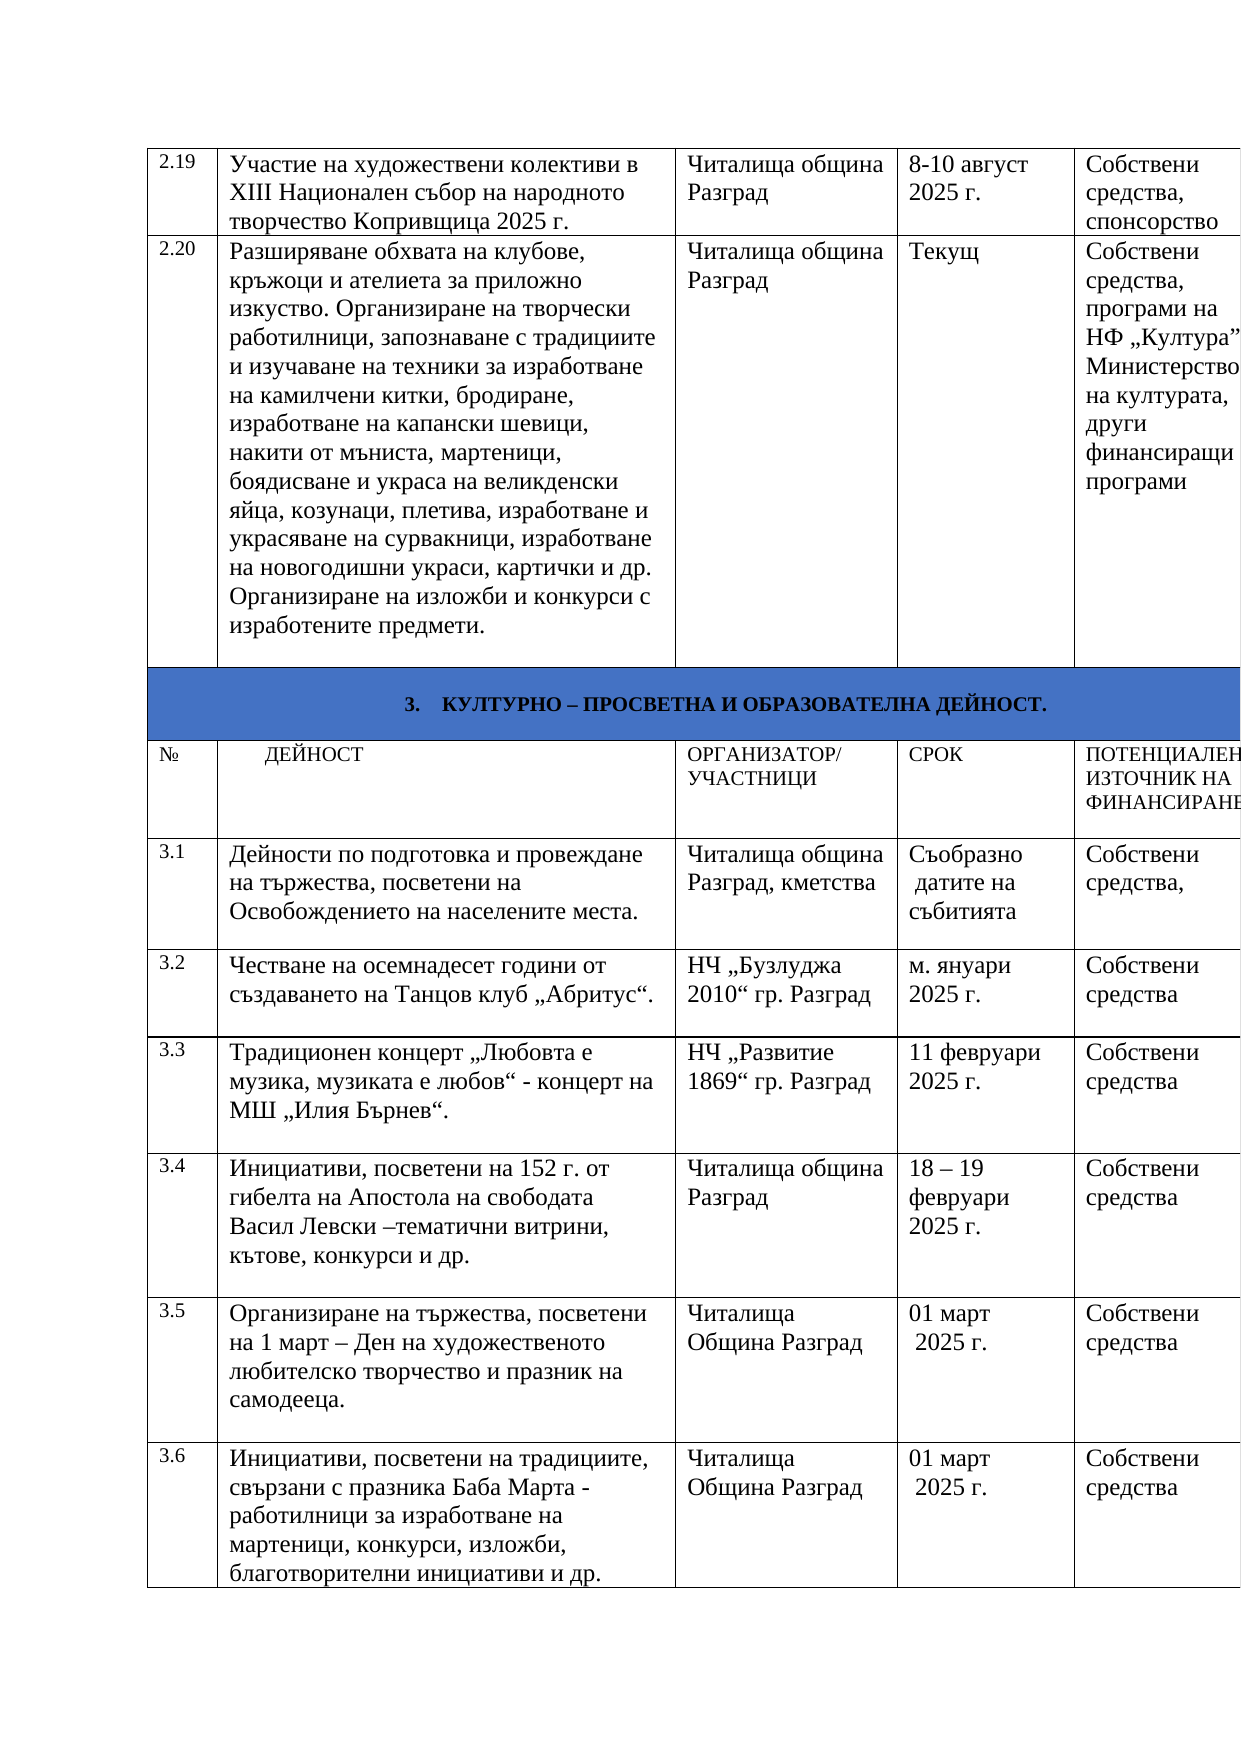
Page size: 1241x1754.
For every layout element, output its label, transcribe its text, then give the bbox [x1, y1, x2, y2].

table_cell Традиционен концерт „Любовта е музика, музиката е любов“ - концерт на МШ „Илия Бърнев“. [218, 1038, 675, 1152]
table_cell 3.2 [148, 950, 217, 1036]
table_cell № [148, 741, 217, 838]
table_cell Собствени средства, програми на НФ „Култура”, Министерство на културата, други финансиращи програми [1075, 236, 1240, 667]
table_cell Организиране на тържества, посветени на 1 март – Ден на художественото любителско творчество и празник на самодееца. [218, 1298, 675, 1442]
table_cell Читалища община Разград [676, 149, 897, 235]
table_cell 2.19 [148, 149, 217, 235]
table_cell Собствени средства, спонсорство [1075, 149, 1240, 235]
table_cell 3.1 [148, 839, 217, 949]
table_cell Читалища Община Разград [676, 1298, 897, 1442]
table_cell Разширяване обхвата на клубове, кръжоци и ателиета за приложно изкуство. Организиране на творчески работилници, запознаване с традициите и изучаване на техники за изработване на камилчени китки, бродиране, изработване на капански шевици, накити от мъниста, мартеници, боядисване и украса на великденски яйца, козунаци, плетива, изработване и украсяване на сурвакници, изработване на новогодишни украси, картички и др. Организиране на изложби и конкурси с изработените предмети. [218, 236, 675, 667]
table_cell 3.4 [148, 1154, 217, 1297]
table_cell Участие на художествени колективи в XIII Национален събор на народното творчество Копривщица 2025 г. [218, 149, 675, 235]
table_cell 3.6 [148, 1443, 217, 1587]
table_cell Собствени средства [1075, 1038, 1240, 1152]
table_cell Читалища община Разград [676, 1154, 897, 1297]
table_cell 2.20 [148, 236, 217, 667]
table_cell Собствени средства, [1075, 839, 1240, 949]
table_cell м. януари 2025 г. [898, 950, 1074, 1036]
table_cell ДЕЙНОСТ [218, 741, 675, 838]
table_cell Собствени средства [1075, 1154, 1240, 1297]
table_cell 18 – 19 февруари 2025 г. [898, 1154, 1074, 1297]
table_cell 01 март 2025 г. [898, 1298, 1074, 1442]
table_cell КУЛТУРНО – ПРОСВЕТНА И ОБРАЗОВАТЕЛНА ДЕЙНОСТ. [148, 668, 1240, 740]
table_cell Текущ [898, 236, 1074, 667]
table_cell НЧ „Развитие 1869“ гр. Разград [676, 1038, 897, 1152]
table_cell НЧ „Бузлуджа 2010“ гр. Разград [676, 950, 897, 1036]
table_cell 8-10 август 2025 г. [898, 149, 1074, 235]
table_cell Дейности по подготовка и провеждане на тържества, посветени на Освобождението на населените места. [218, 839, 675, 949]
table_cell СРОК [898, 741, 1074, 838]
table_cell Читалища община Разград [676, 236, 897, 667]
table_cell ПОТЕНЦИАЛЕН ИЗТОЧНИК НА ФИНАНСИРАНЕ [1075, 741, 1240, 838]
table_cell Инициативи, посветени на традициите, свързани с празника Баба Марта - работилници за изработване на мартеници, конкурси, изложби, благотворителни инициативи и др. [218, 1443, 675, 1587]
table_cell Собствени средства [1075, 1298, 1240, 1442]
table_cell Собствени средства [1075, 950, 1240, 1036]
table_cell Собствени средства [1075, 1443, 1240, 1587]
table_cell Читалища Община Разград [676, 1443, 897, 1587]
table_cell 3.5 [148, 1298, 217, 1442]
table_cell Честване на осемнадесет години от създаването на Танцов клуб „Абритус“. [218, 950, 675, 1036]
table_cell Съобразно датите на събитията [898, 839, 1074, 949]
table_cell 3.3 [148, 1038, 217, 1152]
table_cell 01 март 2025 г. [898, 1443, 1074, 1587]
table_cell Читалища община Разград, кметства [676, 839, 897, 949]
table_cell 11 февруари 2025 г. [898, 1038, 1074, 1152]
table_cell ОРГАНИЗАТОР/ УЧАСТНИЦИ [676, 741, 897, 838]
table_cell Инициативи, посветени на 152 г. от гибелта на Апостола на свободата Васил Левски –тематични витрини, кътове, конкурси и др. [218, 1154, 675, 1297]
